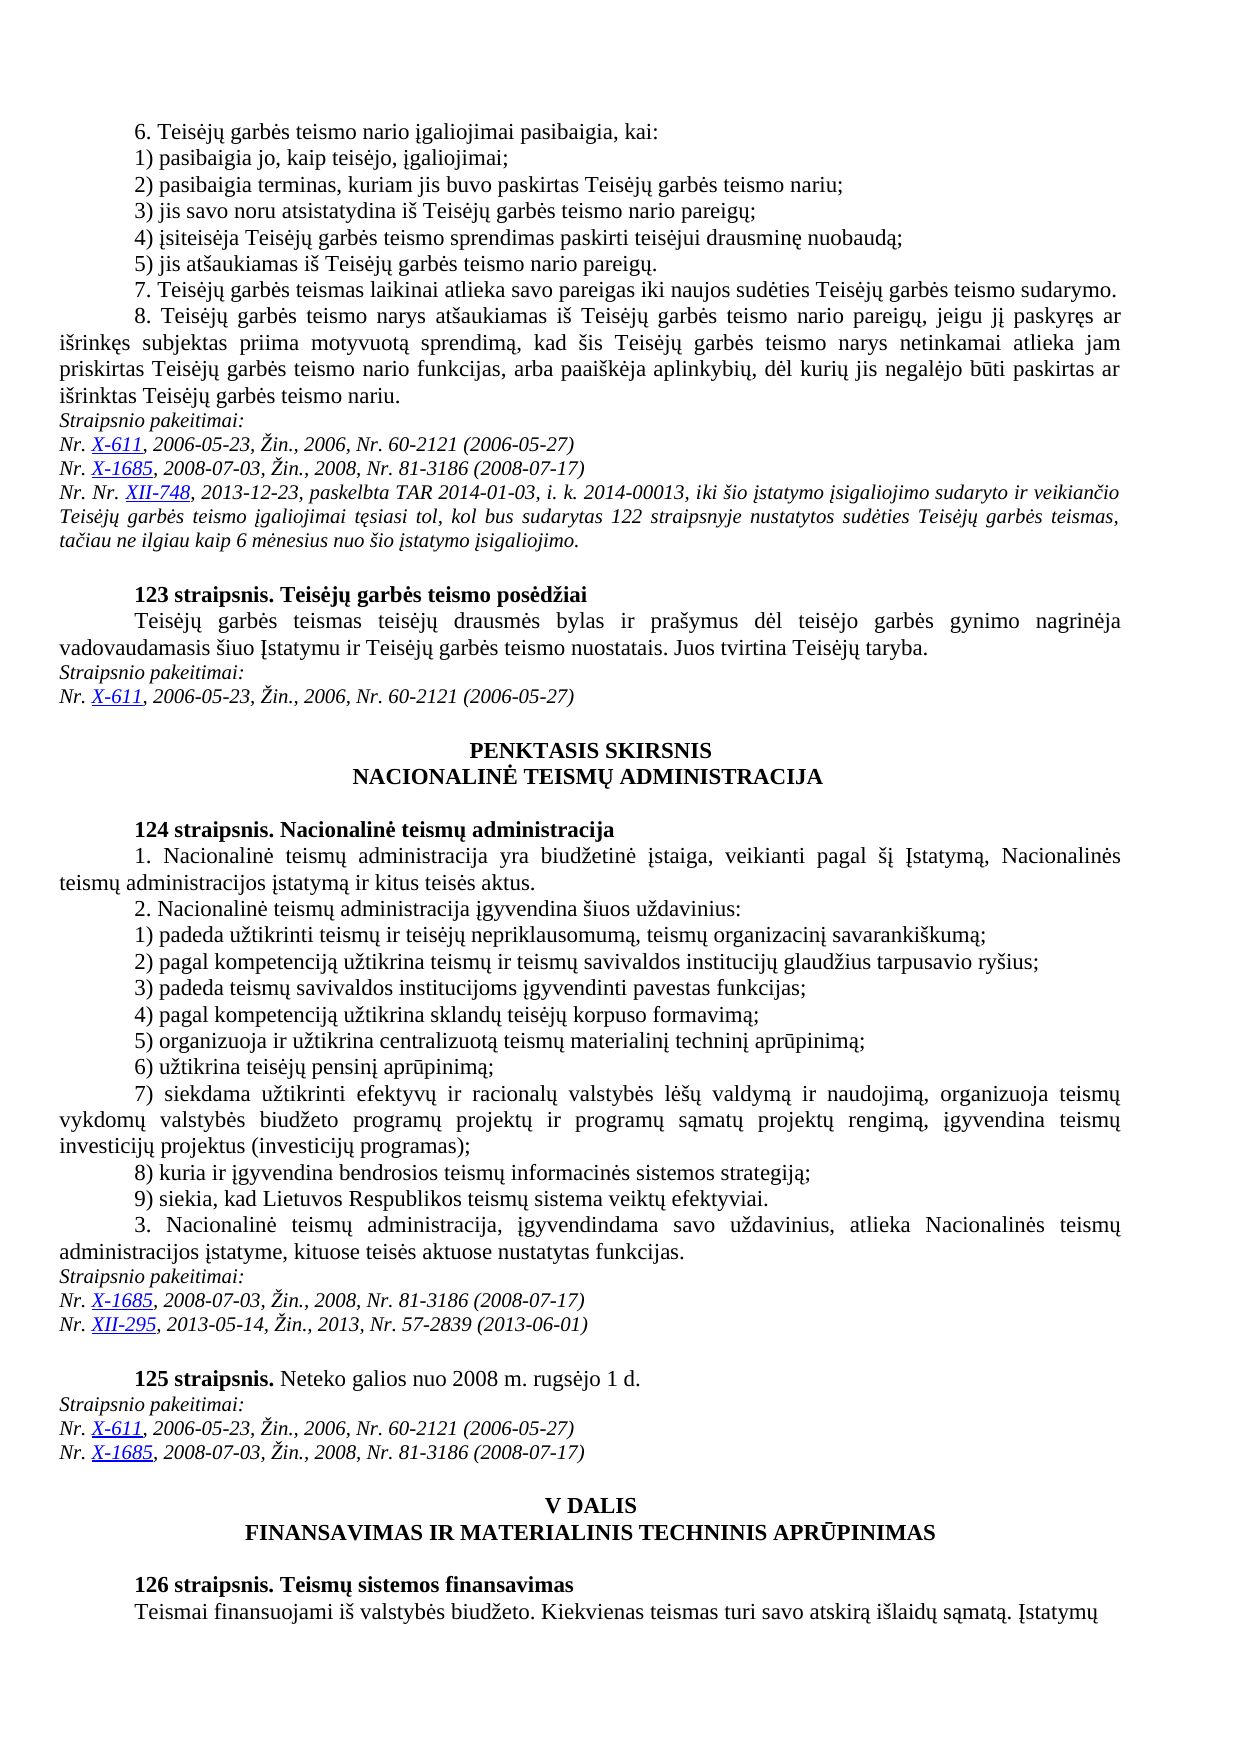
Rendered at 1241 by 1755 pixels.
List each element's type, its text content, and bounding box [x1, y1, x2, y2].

text Nr. X-1685, 2008-07-03, Žin., 2008, Nr. 81-3186 (2008-07-17) [59, 1288, 1122, 1312]
text 123 straipsnis. Teisėjų garbės teismo posėdžiai [59, 581, 1122, 607]
text Teisėjų garbės teismas teisėjų drausmės bylas ir prašymus dėl teisėjo garbės gynimo nagrinėja vadovaudamasis šiuo Įstatymu ir Teisėjų garbės teismo nuostatais. Juos tvirtina Teisėjų taryba. [59, 607, 1122, 660]
text 5) jis atšaukiamas iš Teisėjų garbės teismo nario pareigų. [59, 250, 1122, 276]
text 4) pagal kompetenciją užtikrina sklandų teisėjų korpuso formavimą; [59, 1001, 1122, 1027]
text Nr. X-611, 2006-05-23, Žin., 2006, Nr. 60-2121 (2006-05-27) [59, 1416, 1122, 1439]
text Nr. X-1685, 2008-07-03, Žin., 2008, Nr. 81-3186 (2008-07-17) [59, 456, 1122, 480]
text Straipsnio pakeitimai: [59, 408, 1122, 432]
text Nr. Nr. XII-748, 2013-12-23, paskelbta TAR 2014-01-03, i. k. 2014-00013, iki šio įstatymo įsigaliojimo sudaryto ir veikiančio Teisėjų garbės teismo įgaliojimai tęsiasi tol, kol bus sudarytas 122 straipsnyje nustatytos sudėties Teisėjų garbės teismas, tačiau ne ilgiau kaip 6 mėnesius nuo šio įstatymo įsigaliojimo. [59, 480, 1122, 552]
text 3. Nacionalinė teismų administracija, įgyvendindama savo uždavinius, atlieka Nacionalinės teismų administracijos įstatyme, kituose teisės aktuose nustatytas funkcijas. [59, 1211, 1122, 1264]
text 2) pasibaigia terminas, kuriam jis buvo paskirtas Teisėjų garbės teismo nariu; [59, 171, 1122, 197]
text 8. Teisėjų garbės teismo narys atšaukiamas iš Teisėjų garbės teismo nario pareigų, jeigu jį paskyręs ar išrinkęs subjektas priima motyvuotą sprendimą, kad šis Teisėjų garbės teismo narys netinkamai atlieka jam priskirtas Teisėjų garbės teismo nario funkcijas, arba paaiškėja aplinkybių, dėl kurių jis negalėjo būti paskirtas ar išrinktas Teisėjų garbės teismo nariu. [59, 303, 1122, 408]
text 2. Nacionalinė teismų administracija įgyvendina šiuos uždavinius: [59, 895, 1122, 922]
text 1. Nacionalinė teismų administracija yra biudžetinė įstaiga, veikianti pagal šį Įstatymą, Nacionalinės teismų administracijos įstatymą ir kitus teisės aktus. [59, 842, 1122, 895]
text 9) siekia, kad Lietuvos Respublikos teismų sistema veiktų efektyviai. [59, 1185, 1122, 1211]
text 126 straipsnis. Teismų sistemos finansavimas [59, 1571, 1122, 1598]
text 1) padeda užtikrinti teismų ir teisėjų nepriklausomumą, teismų organizacinį savarankiškumą; [59, 922, 1122, 948]
text Straipsnio pakeitimai: [59, 1391, 1122, 1416]
text 5) organizuoja ir užtikrina centralizuotą teismų materialinį techninį aprūpinimą; [59, 1027, 1122, 1053]
text 7) siekdama užtikrinti efektyvų ir racionalų valstybės lėšų valdymą ir naudojimą, organizuoja teismų vykdomų valstybės biudžeto programų projektų ir programų sąmatų projektų rengimą, įgyvendina teismų investicijų projektus (investicijų programas); [59, 1080, 1122, 1159]
text 7. Teisėjų garbės teismas laikinai atlieka savo pareigas iki naujos sudėties Teisėjų garbės teismo sudarymo. [59, 276, 1122, 303]
text Nr. X-611, 2006-05-23, Žin., 2006, Nr. 60-2121 (2006-05-27) [59, 684, 1122, 708]
text Nr. X-611, 2006-05-23, Žin., 2006, Nr. 60-2121 (2006-05-27) [59, 432, 1122, 456]
text 8) kuria ir įgyvendina bendrosios teismų informacinės sistemos strategiją; [59, 1159, 1122, 1185]
text FINANSAVIMAS IR MATERIALINIS TECHNINIS APRŪPINIMAS [59, 1519, 1122, 1545]
text 3) padeda teismų savivaldos institucijoms įgyvendinti pavestas funkcijas; [59, 974, 1122, 1001]
text PENKTASIS SKIRSNIS [59, 737, 1122, 763]
text Teismai finansuojami iš valstybės biudžeto. Kiekvienas teismas turi savo atskirą išlaidų sąmatą. Įstatymų [59, 1598, 1122, 1624]
text NACIONALINĖ TEISMŲ ADMINISTRACIJA [59, 763, 1122, 790]
text Nr. X-1685, 2008-07-03, Žin., 2008, Nr. 81-3186 (2008-07-17) [59, 1439, 1122, 1464]
text 125 straipsnis. Neteko galios nuo 2008 m. rugsėjo 1 d. [59, 1365, 1122, 1391]
text 3) jis savo noru atsistatydina iš Teisėjų garbės teismo nario pareigų; [59, 197, 1122, 223]
text 2) pagal kompetenciją užtikrina teismų ir teismų savivaldos institucijų glaudžius tarpusavio ryšius; [59, 948, 1122, 974]
text Straipsnio pakeitimai: [59, 660, 1122, 684]
text 6. Teisėjų garbės teismo nario įgaliojimai pasibaigia, kai: [59, 118, 1122, 144]
text 1) pasibaigia jo, kaip teisėjo, įgaliojimai; [59, 144, 1122, 171]
text 124 straipsnis. Nacionalinė teismų administracija [59, 816, 1122, 842]
text Nr. XII-295, 2013-05-14, Žin., 2013, Nr. 57-2839 (2013-06-01) [59, 1312, 1122, 1336]
text V DALIS [59, 1492, 1122, 1519]
text 4) įsiteisėja Teisėjų garbės teismo sprendimas paskirti teisėjui drausminę nuobaudą; [59, 223, 1122, 250]
text Straipsnio pakeitimai: [59, 1264, 1122, 1288]
text 6) užtikrina teisėjų pensinį aprūpinimą; [59, 1053, 1122, 1080]
